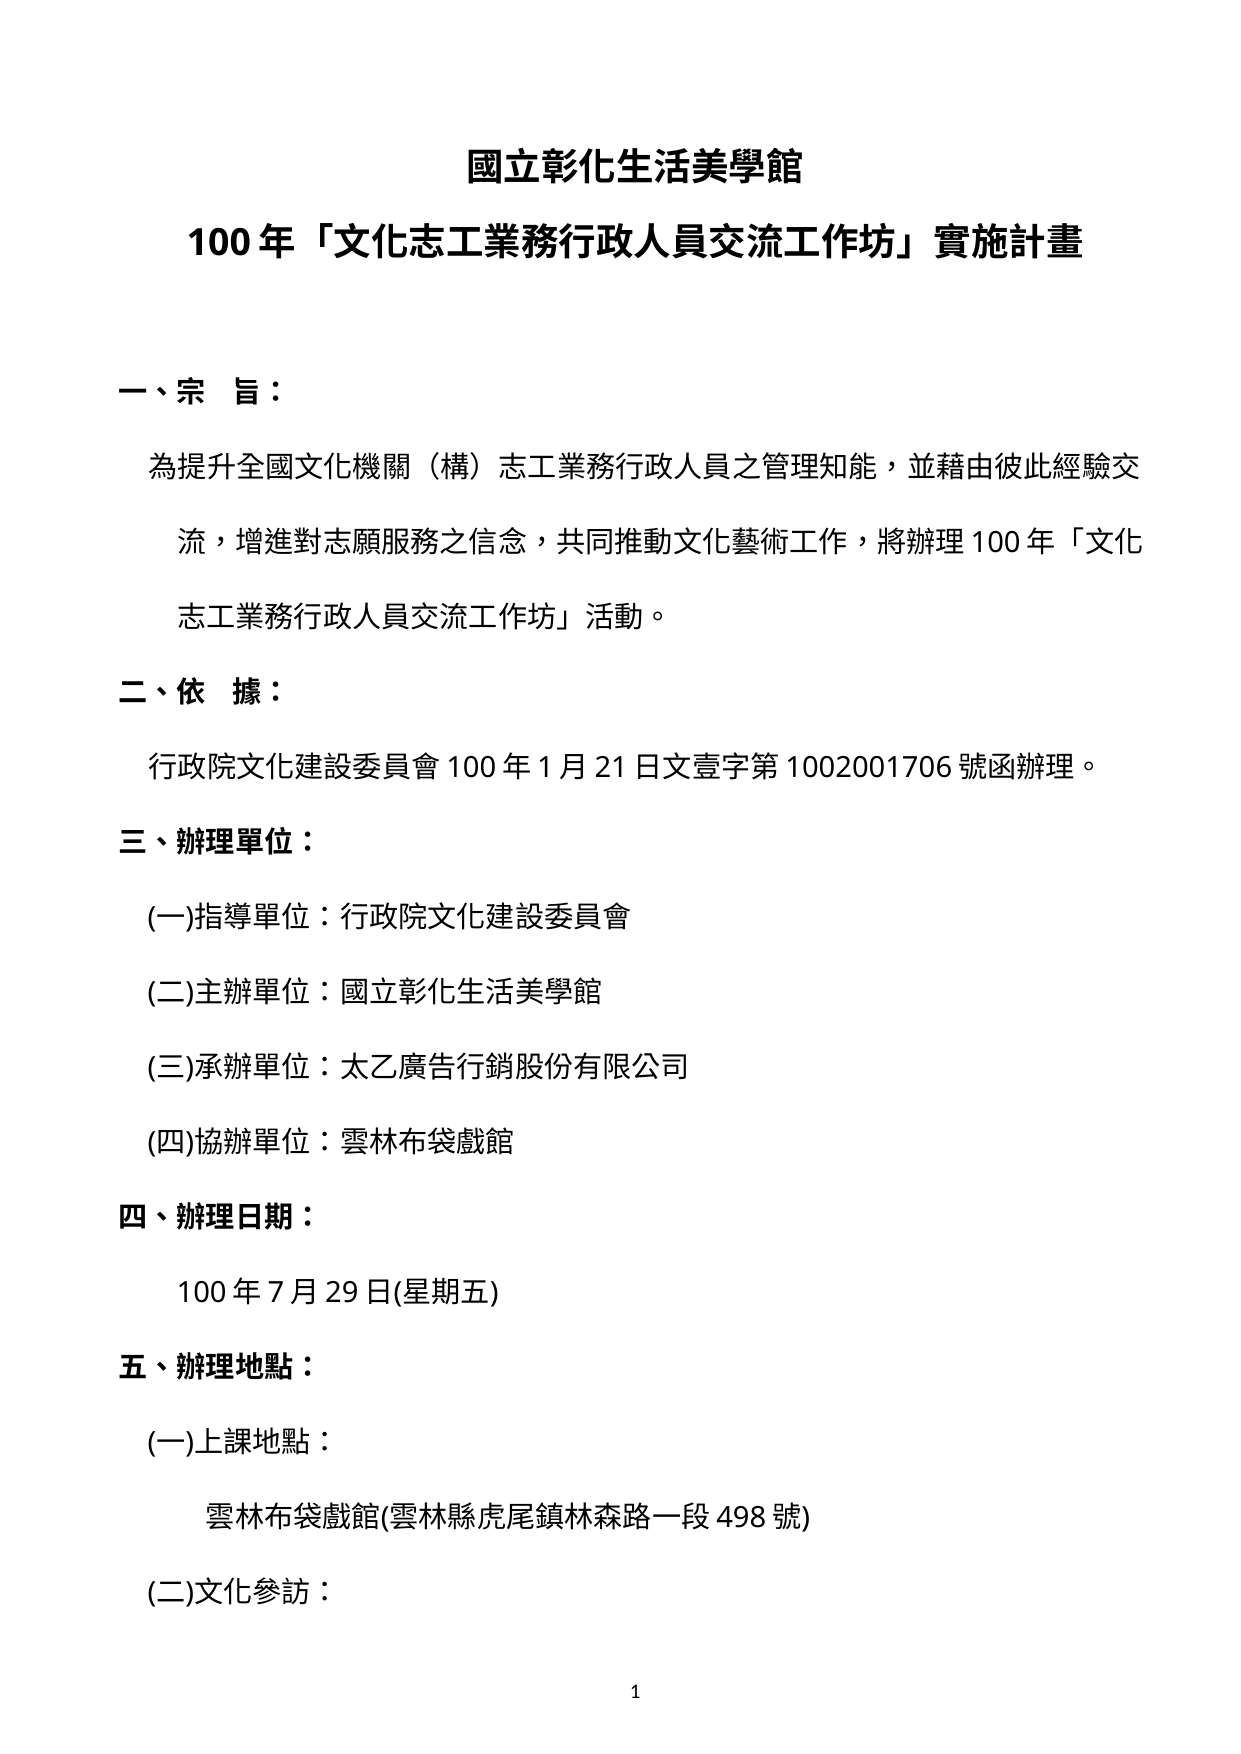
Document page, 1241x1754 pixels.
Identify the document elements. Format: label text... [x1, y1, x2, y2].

text 100年7月29日(星期五) [118, 1252, 1152, 1327]
text 100年「文化志工業務行政人員交流工作坊」實施計畫 [118, 202, 1152, 277]
text 一、宗 旨： [118, 352, 1152, 427]
text 二、依 據： [118, 652, 1152, 727]
text (一)上課地點： [118, 1402, 1152, 1477]
text 為提升全國文化機關（構）志工業務行政人員之管理知能，並藉由彼此經驗交流，增進對志願服務之信念，共同推動文化藝術工作，將辦理100年「文化志工業務行政人員交流工作坊」活動。 [118, 427, 1152, 652]
text (二)主辦單位：國立彰化生活美學館 [118, 952, 1152, 1027]
text 行政院文化建設委員會100年1月21日文壹字第1002001706號函辦理。 [118, 727, 1152, 802]
text (三)承辦單位：太乙廣告行銷股份有限公司 [118, 1027, 1152, 1102]
text (四)協辦單位：雲林布袋戲館 [118, 1102, 1152, 1177]
text 四、辦理日期： [118, 1177, 1152, 1252]
text (一)指導單位：行政院文化建設委員會 [118, 877, 1152, 952]
text 三、辦理單位： [118, 802, 1152, 877]
text (二)文化參訪： [118, 1552, 1152, 1627]
text 雲林布袋戲館(雲林縣虎尾鎮林森路一段498號) [118, 1477, 1152, 1552]
text 國立彰化生活美學館 [118, 127, 1152, 202]
text 五、辦理地點： [118, 1327, 1152, 1402]
